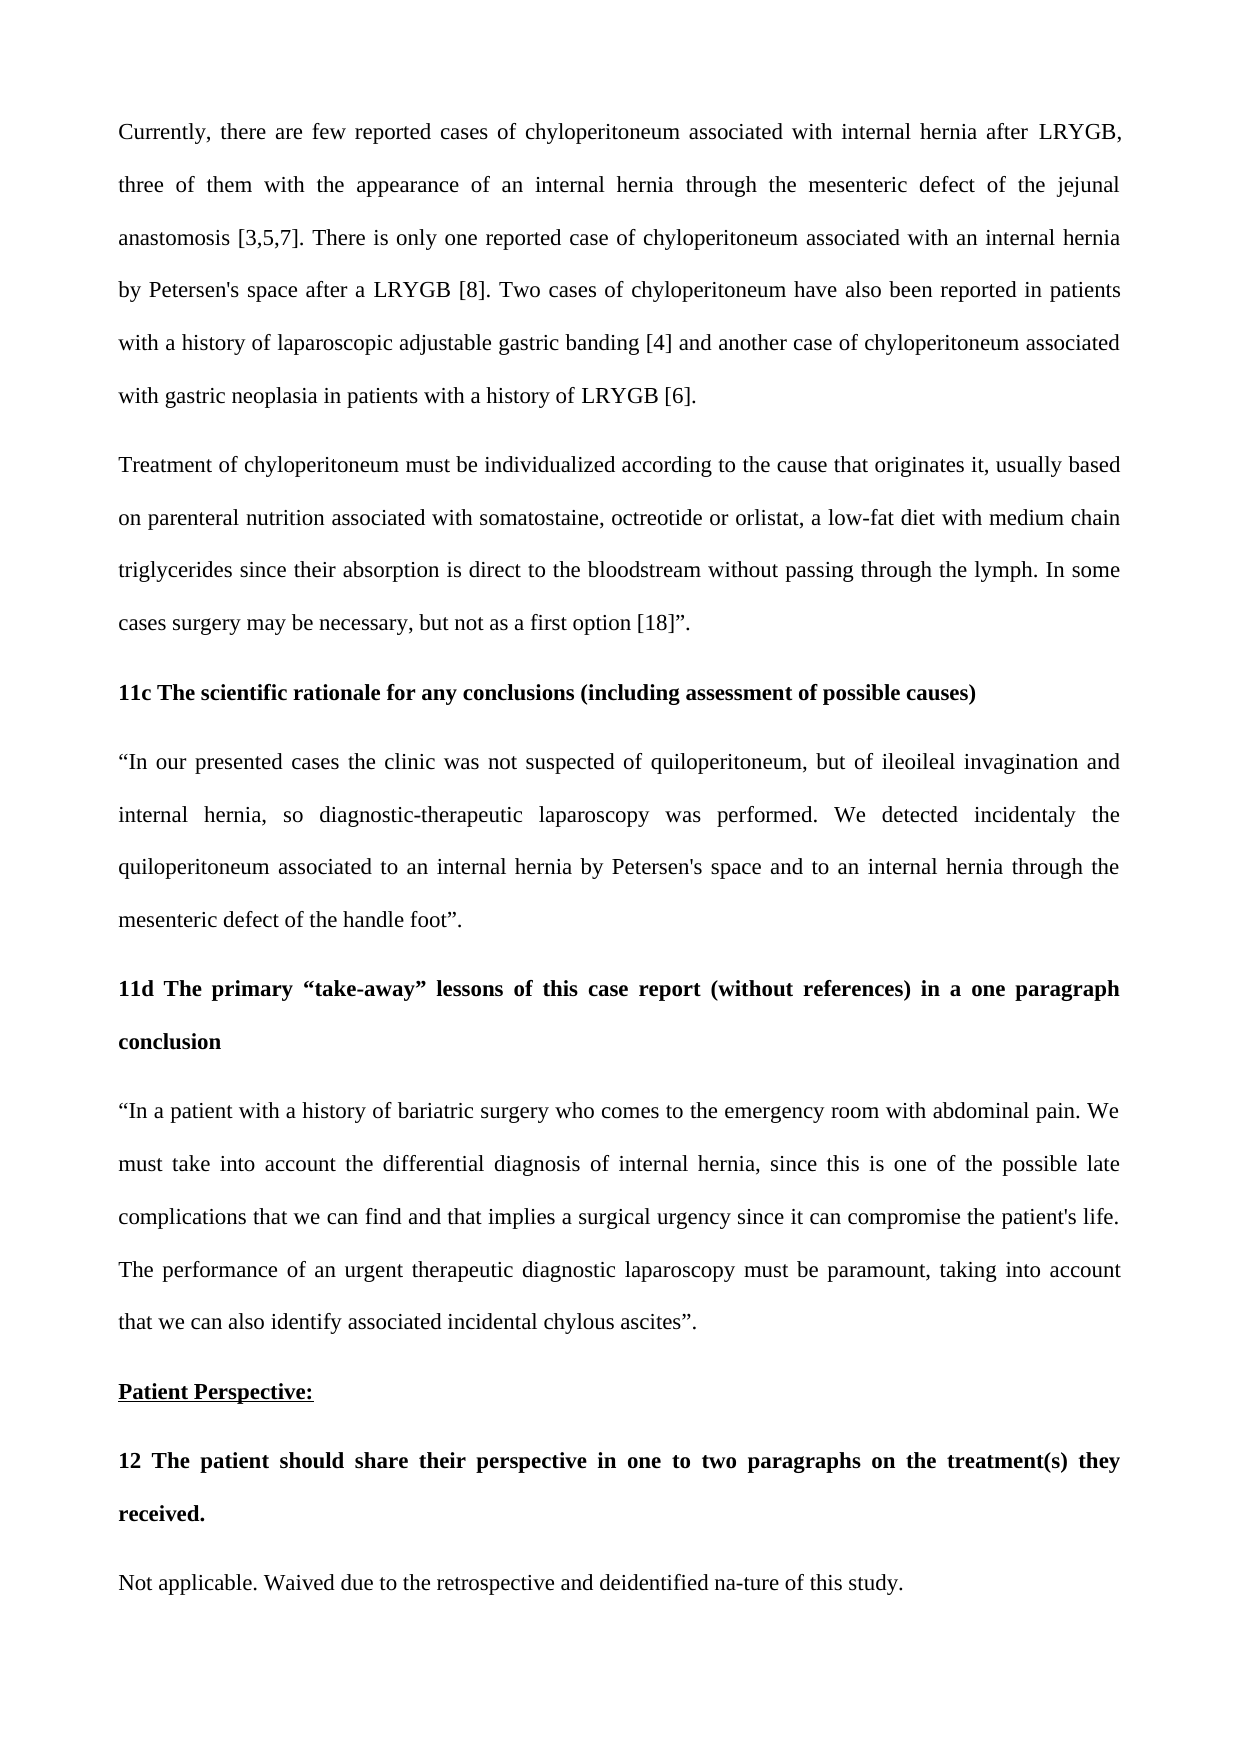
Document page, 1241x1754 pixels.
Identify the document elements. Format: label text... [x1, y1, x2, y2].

text “In a patient with a history of bariatric surgery who comes to the emergency room with abdominal pain. We must take into account the differential diagnosis of internal hernia, since this is one of the possible late complications that we can find and that implies a surgical urgency since it can compromise the patient's life. The performance of an urgent therapeutic diagnostic laparoscopy must be paramount, taking into account that we can also identify associated incidental chylous ascites”. [118, 1097, 1122, 1335]
text “In our presented cases the clinic was not suspected of quiloperitoneum, but of ileoileal invagination and internal hernia, so diagnostic-therapeutic laparoscopy was performed. We detected incidentaly the quiloperitoneum associated to an internal hernia by Petersen's space and to an internal hernia through the mesenteric defect of the handle foot”. [118, 748, 1122, 932]
text Currently, there are few reported cases of chyloperitoneum associated with internal hernia after LRYGB, three of them with the appearance of an internal hernia through the mesenteric defect of the jejunal anastomosis [3,5,7]. There is only one reported case of chyloperitoneum associated with an internal hernia by Petersen's space after a LRYGB [8]. Two cases of chyloperitoneum have also been reported in patients with a history of laparoscopic adjustable gastric banding [4] and another case of chyloperitoneum associated with gastric neoplasia in patients with a history of LRYGB [6]. [118, 118, 1122, 408]
text Not applicable. Waived due to the retrospective and deidentified na-ture of this study. [118, 1569, 1122, 1596]
text Patient Perspective: [118, 1378, 1122, 1404]
text 11d The primary “take-away” lessons of this case report (without references) in a one paragraph conclusion [118, 975, 1122, 1054]
text 12 The patient should share their perspective in one to two paragraphs on the treatment(s) they received. [118, 1447, 1122, 1526]
text Treatment of chyloperitoneum must be individualized according to the cause that originates it, usually based on parenteral nutrition associated with somatostaine, octreotide or orlistat, a low-fat diet with medium chain triglycerides since their absorption is direct to the bloodstream without passing through the lymph. In some cases surgery may be necessary, but not as a first option [18]”. [118, 451, 1122, 636]
text 11c The scientific rationale for any conclusions (including assessment of possible causes) [118, 678, 1122, 705]
